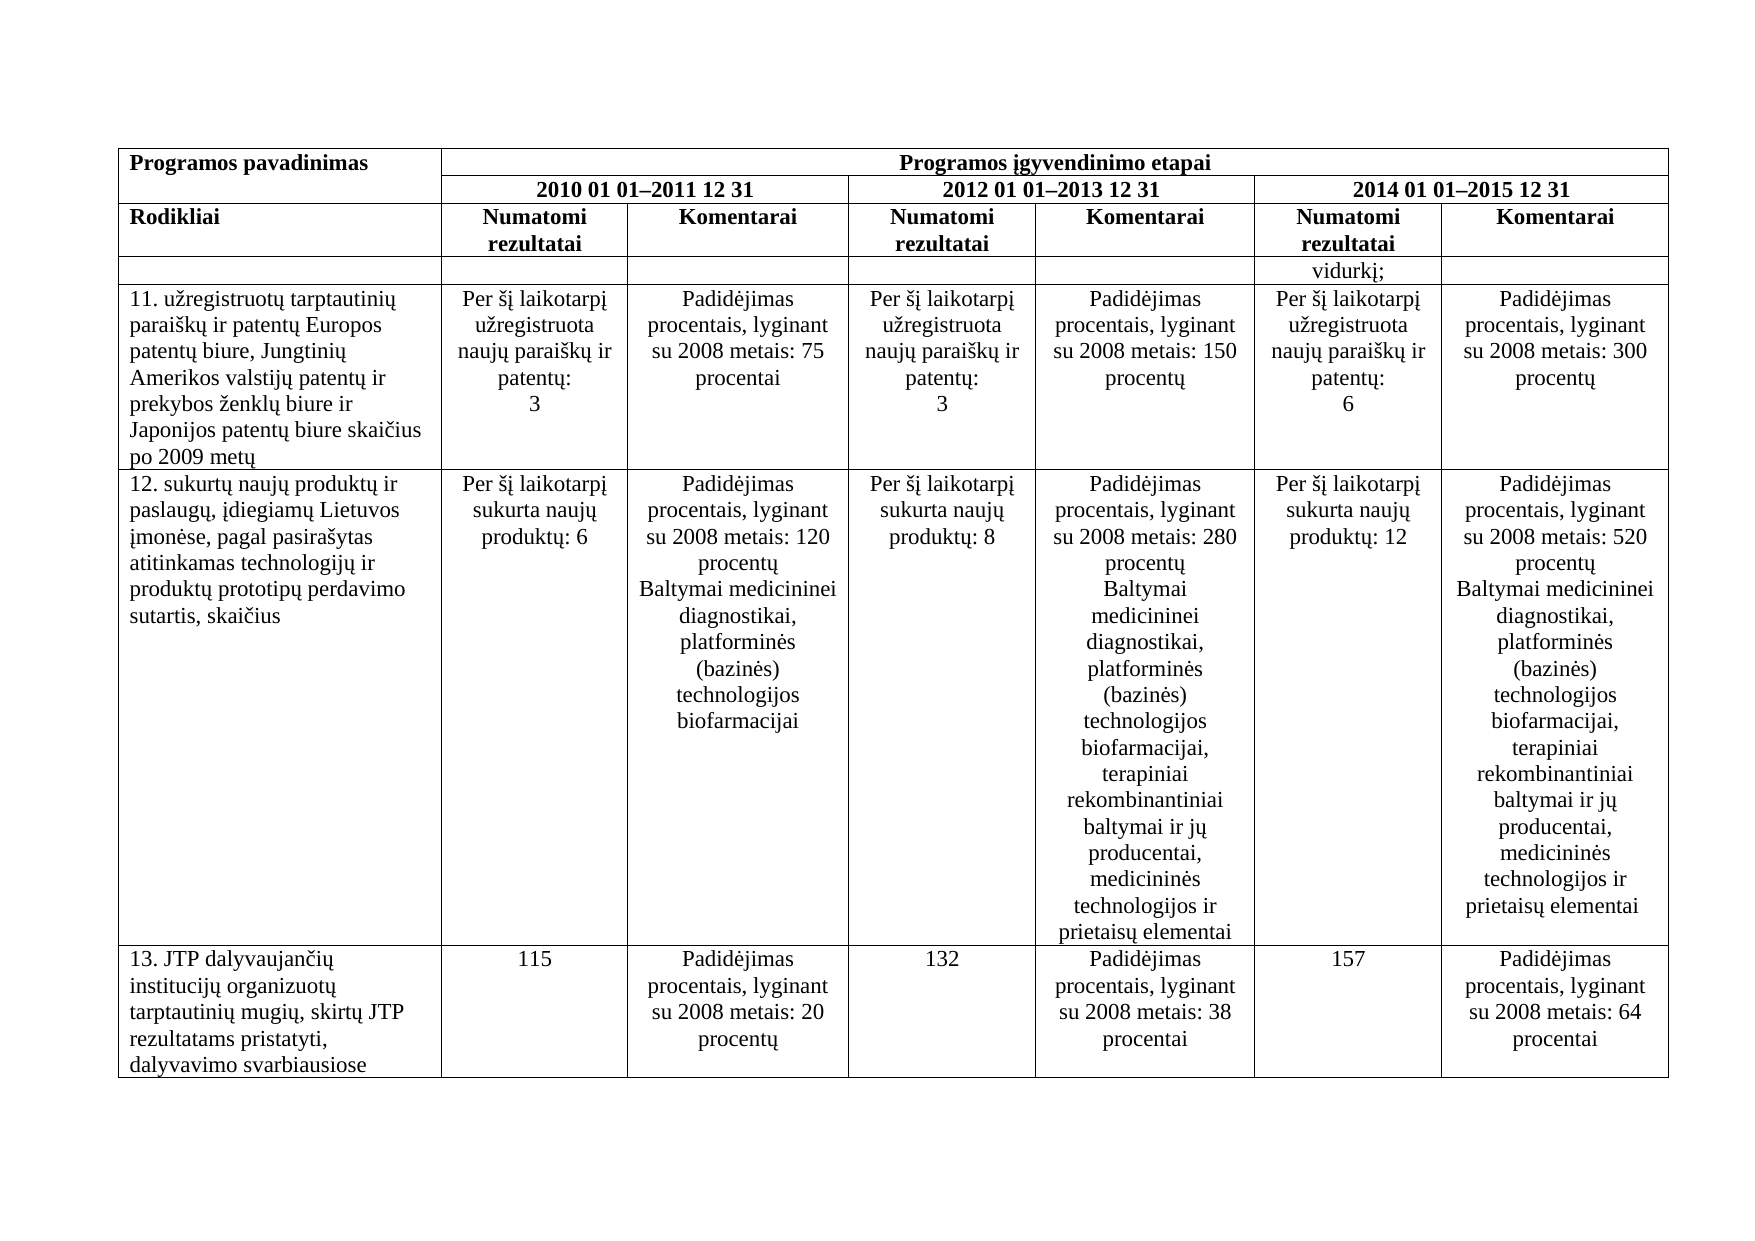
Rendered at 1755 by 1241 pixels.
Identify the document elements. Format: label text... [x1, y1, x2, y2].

table_cell [849, 257, 1035, 283]
table_cell Per šį laikotarpį užregistruota naujų paraiškų ir patentų: 6 [1255, 285, 1441, 469]
table_cell Numatomi rezultatai [849, 204, 1035, 256]
table_cell Padidėjimas procentais, lyginant su 2008 metais: 38 procentai [1036, 946, 1254, 1077]
table_cell Numatomi rezultatai [1255, 204, 1441, 256]
table_cell Numatomi rezultatai [442, 204, 627, 256]
table_cell Padidėjimas procentais, lyginant su 2008 metais: 520 procentų Baltymai medicininei diagnostikai, platforminės (bazinės) technologijos biofarmacijai, terapiniai rekombinantiniai baltymai ir jų producentai, medicininės technologijos ir prietaisų elementai [1442, 470, 1668, 944]
table_cell Per šį laikotarpį užregistruota naujų paraiškų ir patentų: 3 [442, 285, 627, 469]
table_cell 11. užregistruotų tarptautinių paraiškų ir patentų Europos patentų biure, Jungtinių Amerikos valstijų patentų ir prekybos ženklų biure ir Japonijos patentų biure skaičius po 2009 metų [119, 285, 441, 469]
table_cell [119, 257, 441, 283]
table_cell Komentarai [628, 204, 848, 256]
table_cell Rodikliai [119, 204, 441, 256]
table_cell [1036, 257, 1254, 283]
table_cell vidurkį; [1255, 257, 1441, 283]
table_cell 132 [849, 946, 1035, 1077]
table_cell Per šį laikotarpį užregistruota naujų paraiškų ir patentų: 3 [849, 285, 1035, 469]
table_cell [442, 257, 627, 283]
table_cell [628, 257, 848, 283]
table_cell Per šį laikotarpį sukurta naujų produktų: 6 [442, 470, 627, 944]
table_cell 13. JTP dalyvaujančių institucijų organizuotų tarptautinių mugių, skirtų JTP rezultatams pristatyti, dalyvavimo svarbiausiose [119, 946, 441, 1077]
table_cell Komentarai [1442, 204, 1668, 256]
table_cell 2010 01 01–2011 12 31 [442, 176, 848, 202]
table_cell Padidėjimas procentais, lyginant su 2008 metais: 300 procentų [1442, 285, 1668, 469]
table_cell Padidėjimas procentais, lyginant su 2008 metais: 64 procentai [1442, 946, 1668, 1077]
table_cell 115 [442, 946, 627, 1077]
table_cell Komentarai [1036, 204, 1254, 256]
table_cell [1442, 257, 1668, 283]
table_cell 12. sukurtų naujų produktų ir paslaugų, įdiegiamų Lietuvos įmonėse, pagal pasirašytas atitinkamas technologijų ir produktų prototipų perdavimo sutartis, skaičius [119, 470, 441, 944]
table_cell Padidėjimas procentais, lyginant su 2008 metais: 120 procentų Baltymai medicininei diagnostikai, platforminės (bazinės) technologijos biofarmacijai [628, 470, 848, 944]
table_cell 157 [1255, 946, 1441, 1077]
table_cell Padidėjimas procentais, lyginant su 2008 metais: 75 procentai [628, 285, 848, 469]
table_cell Padidėjimas procentais, lyginant su 2008 metais: 280 procentų Baltymai medicininei diagnostikai, platforminės (bazinės) technologijos biofarmacijai, terapiniai rekombinantiniai baltymai ir jų producentai, medicininės technologijos ir prietaisų elementai [1036, 470, 1254, 944]
table_cell Padidėjimas procentais, lyginant su 2008 metais: 20 procentų [628, 946, 848, 1077]
table_header Programos įgyvendinimo etapai [442, 149, 1668, 175]
table_cell 2012 01 01–2013 12 31 [849, 176, 1254, 202]
table_cell Per šį laikotarpį sukurta naujų produktų: 12 [1255, 470, 1441, 944]
table_cell Per šį laikotarpį sukurta naujų produktų: 8 [849, 470, 1035, 944]
table_cell Padidėjimas procentais, lyginant su 2008 metais: 150 procentų [1036, 285, 1254, 469]
table_cell 2014 01 01–2015 12 31 [1255, 176, 1668, 202]
table_header Programos pavadinimas [119, 149, 441, 202]
